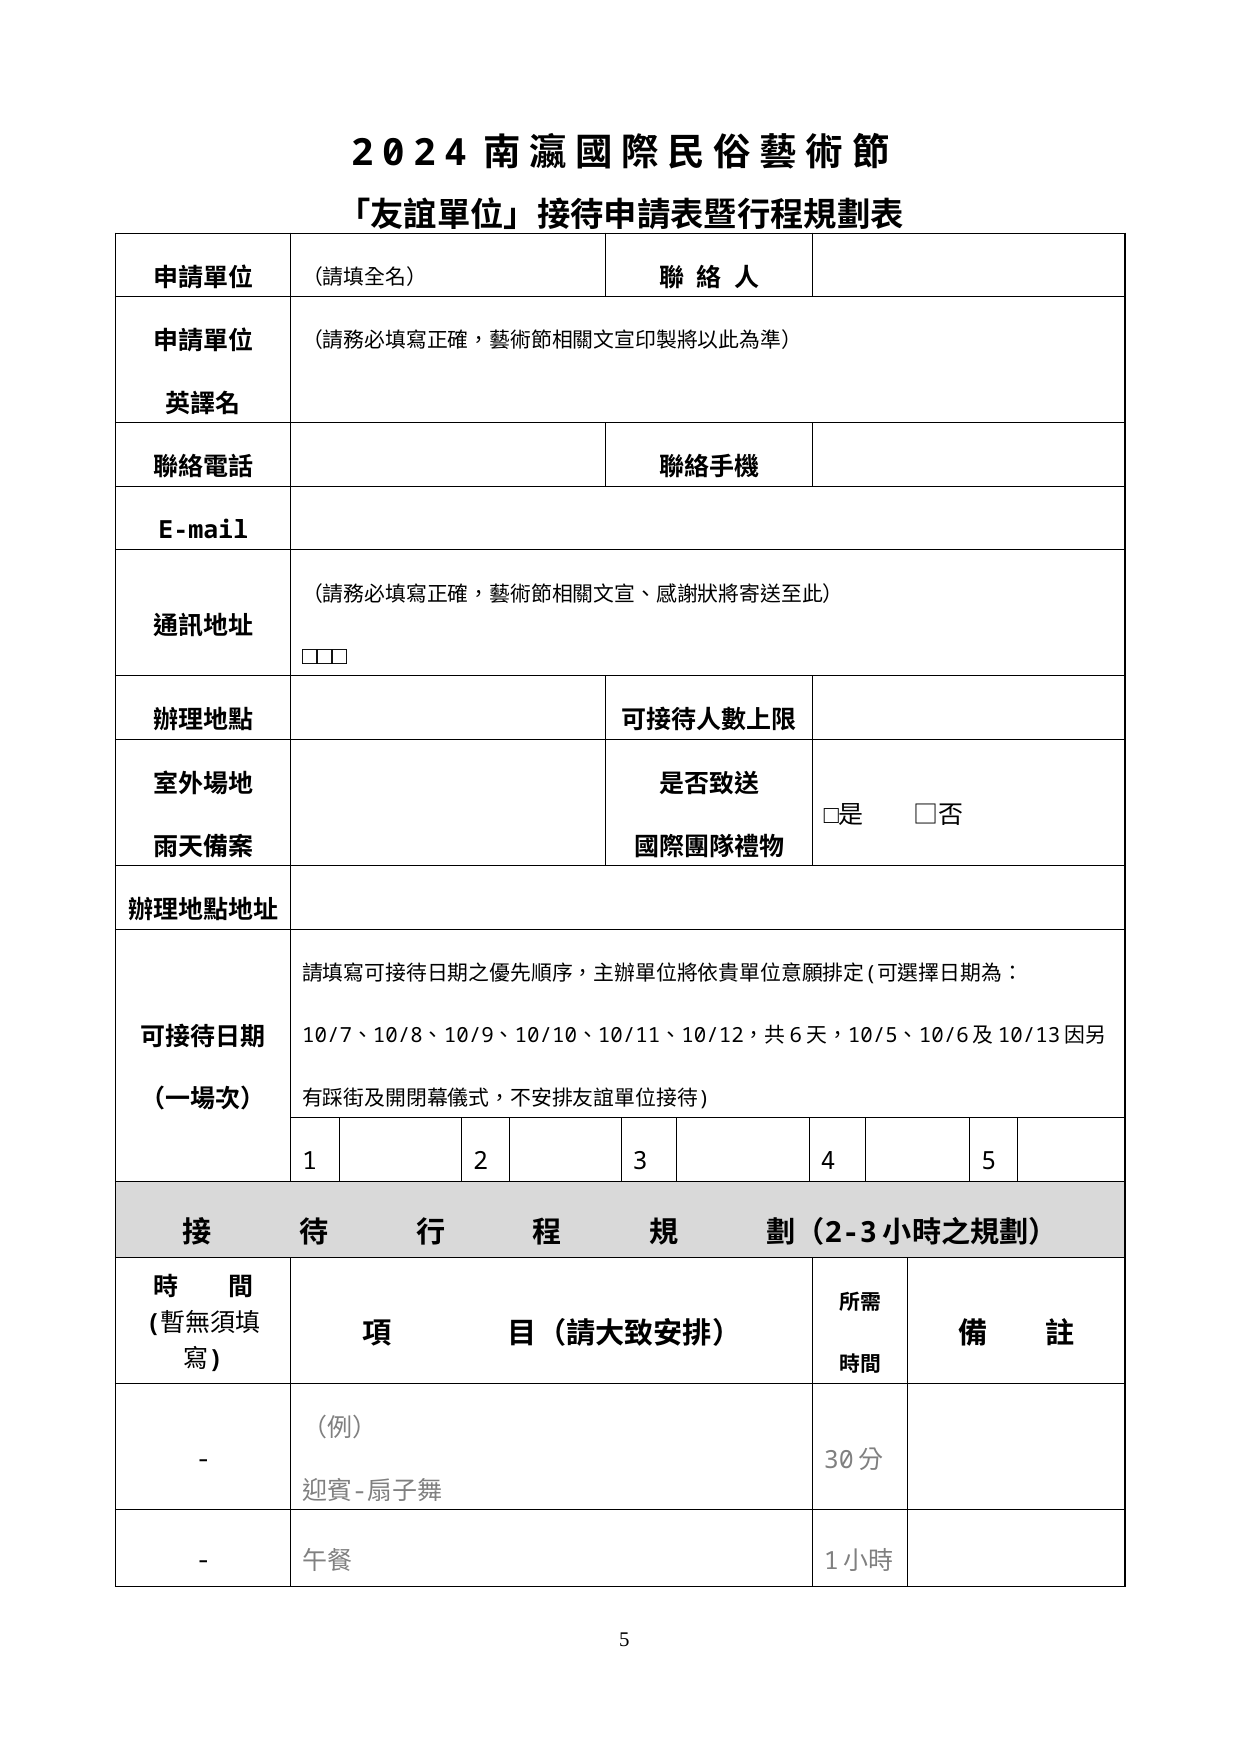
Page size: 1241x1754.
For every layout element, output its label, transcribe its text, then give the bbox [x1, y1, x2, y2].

table_cell 時 間 (暫無須填寫) [116, 1258, 290, 1383]
table_cell 通訊地址 [116, 550, 290, 675]
text 2024南瀛國際民俗藝術節 [177, 108, 1063, 170]
table_cell 室外場地 雨天備案 [116, 740, 290, 865]
text 「友誼單位」接待申請表暨行程規劃表 [177, 170, 1063, 233]
table_cell 聯絡電話 [116, 423, 290, 486]
table_cell [291, 676, 605, 739]
table_cell 辦理地點地址 [116, 866, 290, 928]
table_cell 接 待 行 程 規 劃（2-3小時之規劃） [116, 1182, 1124, 1257]
table_cell - [116, 1384, 290, 1509]
table_cell 聯絡手機 [606, 423, 812, 486]
table_cell 可接待人數上限 [606, 676, 812, 739]
table_cell [866, 1118, 969, 1181]
table_cell [510, 1118, 621, 1181]
table_header [813, 234, 1124, 296]
table_cell 1小時 [813, 1510, 907, 1586]
table_cell （例） 迎賓-扇子舞 [291, 1384, 812, 1509]
table_cell （請務必填寫正確，藝術節相關文宣印製將以此為準） [291, 297, 1124, 422]
table_cell [340, 1118, 461, 1181]
table_cell 2 [462, 1118, 509, 1181]
table_cell 4 [810, 1118, 865, 1181]
table_cell （請務必填寫正確，藝術節相關文宣、感謝狀將寄送至此） □□□ [291, 550, 1124, 675]
table_cell [813, 423, 1124, 486]
table_cell [291, 487, 1124, 549]
table_cell - [116, 1510, 290, 1586]
table_cell 是否致送 國際團隊禮物 [606, 740, 812, 865]
table_cell 申請單位 英譯名 [116, 297, 290, 422]
table_cell 5 [970, 1118, 1017, 1181]
table_cell [908, 1384, 1124, 1509]
table_cell 項 目（請大致安排） [291, 1258, 812, 1383]
table_cell [1018, 1118, 1124, 1181]
table_cell 1 [291, 1118, 339, 1181]
table_cell 午餐 [291, 1510, 812, 1586]
table_cell 3 [622, 1118, 676, 1181]
table_cell 可接待日期 （一場次） [116, 930, 290, 1181]
table_cell 備 註 [908, 1258, 1124, 1383]
table_cell [908, 1510, 1124, 1586]
table_cell [677, 1118, 809, 1181]
table_cell 辦理地點 [116, 676, 290, 739]
table_cell E-mail [116, 487, 290, 549]
table_cell [291, 423, 605, 486]
table_header 申請單位 [116, 234, 290, 296]
table_cell 30分 [813, 1384, 907, 1509]
table_cell [291, 866, 1124, 928]
table_cell [291, 740, 605, 865]
table_cell □是 □否 [813, 740, 1124, 865]
table_cell 所需 時間 [813, 1258, 907, 1383]
table_header （請填全名） [291, 234, 605, 296]
table_cell 請填寫可接待日期之優先順序，主辦單位將依貴單位意願排定(可選擇日期為：10/7、10/8、10/9、10/10、10/11、10/12，共6天，10/5、10/6及10/13因另有踩街及開閉幕儀式，不安排友誼單位接待) [291, 930, 1124, 1117]
table_cell [813, 676, 1124, 739]
table_header 聯 絡 人 [606, 234, 812, 296]
